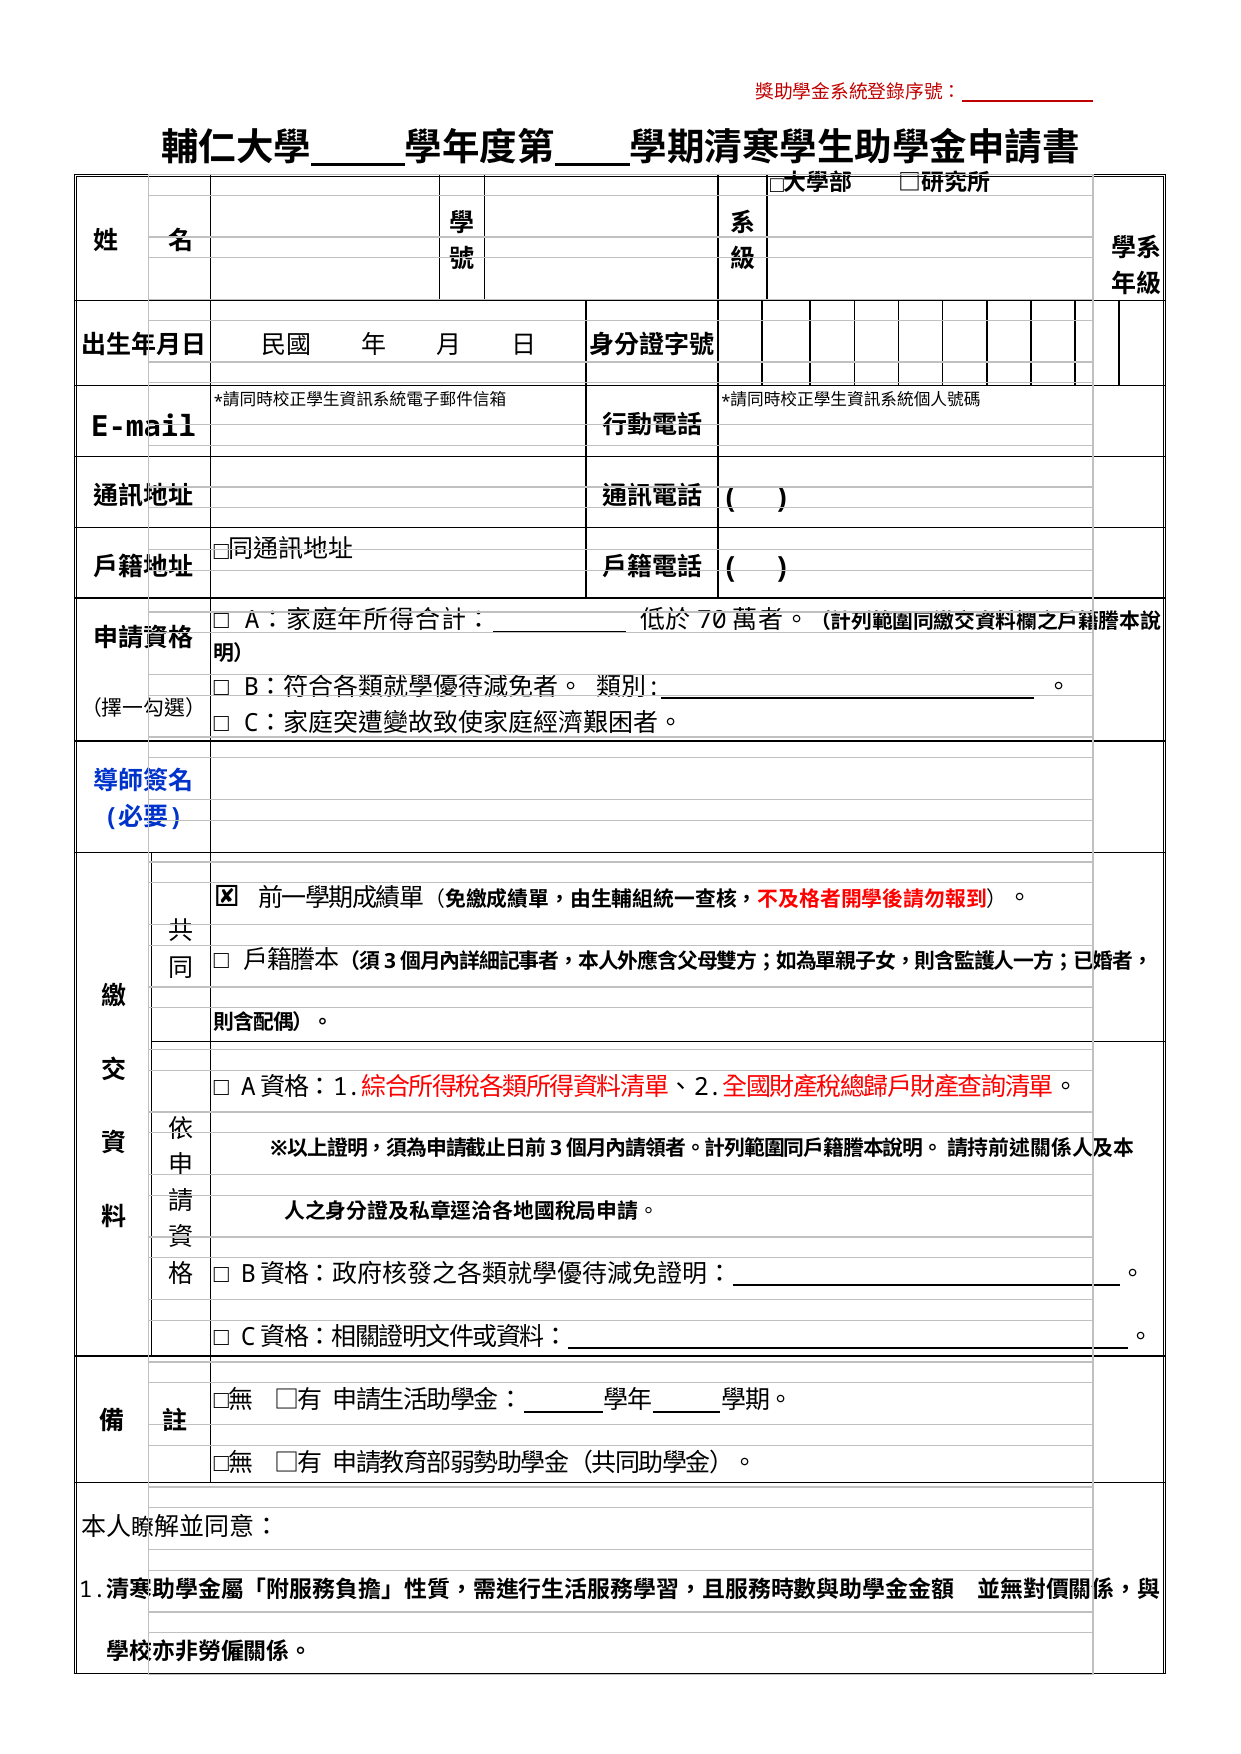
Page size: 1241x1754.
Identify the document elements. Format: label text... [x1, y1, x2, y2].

table_cell □ A資格：1.綜合所得稅各類所得資料清單、2.全國財產稅總歸戶財產查詢清單。 ※以上證明，須為申請截止日前3個月內請領者。計列範圍同戶籍謄本說明。 請持前述關係人及本 人之身分證及私章逕洽各地國稅局申請。 □ B資格：政府核發之各類就學優待減免證明： 。 □ C資格：相關證明文件或資料： 。 [211, 1258, 1092, 1299]
table_cell 本人瞭解並同意： 1.清寒助學金屬「附服務負擔」性質，需進行生活服務學習，且服務時數與助學金金額 並無對價關係，與 學校亦非勞僱關係。 2.清寒助學金之申請，與生活助學金、原住民族學生工讀助學金、原住民族學生低收入戶工讀助學金或其他 具有服務學習性質助學金僅得擇一提出。 3.申請表內各項欄位缺填或附繳證件不合規定者，學校不予受理。申請表內所填各項資料經查證不實，除繳 回已領取之助學金外，並依校規予以議處。 4.學校因執行清寒助學金申請業務需蒐集我的個人資料，在中華民國「個人資料保護法」與相關法令之規範下，依據本校【隱私權政策聲明】，蒐集、處理及利用我的個人資料（包括本表各欄及金融帳號等）。 5.至學務處獎(助)學金資訊系統填註本人金融機構帳號，若提供之帳號有誤致無法匯入助學金，願自負責任。若使用郵局以外其他金融機構帳號，每次須扣除匯款手續費30元。 申請人: (簽名) 中 華 民 國 年 月 日 [149, 1550, 1092, 1570]
table_header 學 號 [440, 177, 484, 195]
table_cell [152, 863, 210, 882]
table_cell [719, 321, 761, 361]
table_header 姓 名 [149, 196, 210, 236]
table_cell  前一學期成績單（免繳成績單，由生輔組統一查核，不及格者開學後請勿報到）。 □ 戶籍謄本（須3個月內詳細記事者，本人外應含父母雙方；如為單親子女，則含監護人一方；已婚者，則含配偶）。 [1094, 853, 1163, 1041]
table_cell [211, 1425, 1092, 1445]
table_cell  前一學期成績單（免繳成績單，由生輔組統一查核，不及格者開學後請勿報到）。 □ 戶籍謄本（須3個月內詳細記事者，本人外應含父母雙方；如為單親子女，則含監護人一方；已婚者，則含配偶）。 [211, 925, 1092, 945]
table_cell [1094, 742, 1163, 852]
table_cell 戶籍地址 [149, 571, 210, 597]
table_cell 備 註 [149, 1446, 210, 1481]
table_cell [719, 301, 761, 320]
table_cell □ A資格：1.綜合所得稅各類所得資料清單、2.全國財產稅總歸戶財產查詢清單。 ※以上證明，須為申請截止日前3個月內請領者。計列範圍同戶籍謄本說明。 請持前述關係人及本 人之身分證及私章逕洽各地國稅局申請。 □ B資格：政府核發之各類就學優待減免證明： 。 □ C資格：相關證明文件或資料： 。 [211, 1042, 1092, 1049]
table_cell [719, 446, 1092, 456]
table_cell 共 [152, 925, 210, 945]
table_cell 備 註 [149, 1383, 210, 1424]
table_cell □無 □有 申請生活助學金： 學年 學期。 [211, 1383, 1092, 1424]
table_cell ( ) [730, 488, 781, 507]
table_cell 依 申 請 資 格 [152, 1321, 210, 1355]
table_cell 依 申 請 資 格 [152, 1300, 210, 1320]
table_cell □ A資格：1.綜合所得稅各類所得資料清單、2.全國財產稅總歸戶財產查詢清單。 ※以上證明，須為申請截止日前3個月內請領者。計列範圍同戶籍謄本說明。 請持前述關係人及本 人之身分證及私章逕洽各地國稅局申請。 □ B資格：政府核發之各類就學優待減免證明： 。 □ C資格：相關證明文件或資料： 。 [211, 1196, 1092, 1236]
table_cell  前一學期成績單（免繳成績單，由生輔組統一查核，不及格者開學後請勿報到）。 □ 戶籍謄本（須3個月內詳細記事者，本人外應含父母雙方；如為單親子女，則含監護人一方；已婚者，則含配偶）。 [211, 988, 1092, 1007]
table_cell 民國 年 月 日 [211, 321, 585, 361]
table_cell 本人瞭解並同意： 1.清寒助學金屬「附服務負擔」性質，需進行生活服務學習，且服務時數與助學金金額 並無對價關係，與 學校亦非勞僱關係。 2.清寒助學金之申請，與生活助學金、原住民族學生工讀助學金、原住民族學生低收入戶工讀助學金或其他 具有服務學習性質助學金僅得擇一提出。 3.申請表內各項欄位缺填或附繳證件不合規定者，學校不予受理。申請表內所填各項資料經查證不實，除繳 回已領取之助學金外，並依校規予以議處。 4.學校因執行清寒助學金申請業務需蒐集我的個人資料，在中華民國「個人資料保護法」與相關法令之規範下，依據本校【隱私權政策聲明】，蒐集、處理及利用我的個人資料（包括本表各欄及金融帳號等）。 5.至學務處獎(助)學金資訊系統填註本人金融機構帳號，若提供之帳號有誤致無法匯入助學金，願自負責任。若使用郵局以外其他金融機構帳號，每次須扣除匯款手續費30元。 申請人: (簽名) 中 華 民 國 年 月 日 [149, 1571, 1092, 1611]
table_cell 備 註 [149, 1425, 210, 1445]
table_cell [1032, 301, 1074, 320]
table_cell  前一學期成績單（免繳成績單，由生輔組統一查核，不及格者開學後請勿報到）。 □ 戶籍謄本（須3個月內詳細記事者，本人外應含父母雙方；如為單親子女，則含監護人一方；已婚者，則含配偶）。 [211, 946, 1092, 986]
table_cell 申請資格 （擇一勾選） [77, 599, 148, 740]
table_header 姓 名 [149, 238, 210, 257]
table_header 學系 年級 [1094, 177, 1163, 299]
table_cell 依 申 請 資 格 [152, 1133, 210, 1174]
table_cell [211, 457, 585, 486]
table_cell □ A資格：1.綜合所得稅各類所得資料清單、2.全國財產稅總歸戶財產查詢清單。 ※以上證明，須為申請截止日前3個月內請領者。計列範圍同戶籍謄本說明。 請持前述關係人及本 人之身分證及私章逕洽各地國稅局申請。 □ B資格：政府核發之各類就學優待減免證明： 。 □ C資格：相關證明文件或資料： 。 [211, 1238, 1092, 1257]
table_cell [899, 363, 942, 382]
table_cell [211, 446, 585, 456]
table_cell ( ) [1094, 457, 1163, 526]
table_header [768, 238, 1092, 257]
table_cell [988, 301, 1030, 320]
table_cell □ A資格：1.綜合所得稅各類所得資料清單、2.全國財產稅總歸戶財產查詢清單。 ※以上證明，須為申請截止日前3個月內請領者。計列範圍同戶籍謄本說明。 請持前述關係人及本 人之身分證及私章逕洽各地國稅局申請。 □ B資格：政府核發之各類就學優待減免證明： 。 □ C資格：相關證明文件或資料： 。 [1094, 1042, 1163, 1355]
table_cell [211, 425, 585, 445]
table_cell 出生年月日 [77, 301, 148, 385]
table_cell [1032, 321, 1074, 361]
table_cell [587, 301, 717, 320]
table_header [485, 196, 717, 236]
table_cell □ A資格：1.綜合所得稅各類所得資料清單、2.全國財產稅總歸戶財產查詢清單。 ※以上證明，須為申請截止日前3個月內請領者。計列範圍同戶籍謄本說明。 請持前述關係人及本 人之身分證及私章逕洽各地國稅局申請。 □ B資格：政府核發之各類就學優待減免證明： 。 □ C資格：相關證明文件或資料： 。 [211, 1321, 1092, 1355]
table_cell [943, 363, 986, 382]
table_header 系 級 [719, 196, 766, 236]
table_cell 通訊地址 [149, 457, 210, 486]
table_cell □ A：家庭年所得合計： 低於70萬者。（計列範圍同繳交資料欄之戶籍謄本說明） □ B：符合各類就學優待減免者。 類別: 。 □ C：家庭突遭變故致使家庭經濟艱困者。 [211, 633, 1092, 674]
table_cell [211, 821, 1092, 852]
table_cell 通訊地址 [149, 508, 210, 526]
table_cell 本人瞭解並同意： 1.清寒助學金屬「附服務負擔」性質，需進行生活服務學習，且服務時數與助學金金額 並無對價關係，與 學校亦非勞僱關係。 2.清寒助學金之申請，與生活助學金、原住民族學生工讀助學金、原住民族學生低收入戶工讀助學金或其他 具有服務學習性質助學金僅得擇一提出。 3.申請表內各項欄位缺填或附繳證件不合規定者，學校不予受理。申請表內所填各項資料經查證不實，除繳 回已領取之助學金外，並依校規予以議處。 4.學校因執行清寒助學金申請業務需蒐集我的個人資料，在中華民國「個人資料保護法」與相關法令之規範下，依據本校【隱私權政策聲明】，蒐集、處理及利用我的個人資料（包括本表各欄及金融帳號等）。 5.至學務處獎(助)學金資訊系統填註本人金融機構帳號，若提供之帳號有誤致無法匯入助學金，願自負責任。若使用郵局以外其他金融機構帳號，每次須扣除匯款手續費30元。 申請人: (簽名) 中 華 民 國 年 月 日 [149, 1633, 1092, 1672]
table_cell 戶籍電話 [587, 571, 717, 597]
table_header 學 號 [440, 238, 484, 257]
table_cell 備 註 [77, 1357, 148, 1481]
table_cell ( ) [719, 571, 1092, 597]
table_cell  前一學期成績單（免繳成績單，由生輔組統一查核，不及格者開學後請勿報到）。 □ 戶籍謄本（須3個月內詳細記事者，本人外應含父母雙方；如為單親子女，則含監護人一方；已婚者，則含配偶）。 [211, 863, 1092, 882]
table_cell □無 □有 申請教育部弱勢助學金（共同助學金）。 [211, 1446, 1092, 1481]
table_header 姓 名 [77, 177, 148, 299]
table_cell 戶籍電話 [587, 528, 717, 549]
table_cell [763, 321, 809, 361]
table_cell [211, 758, 1092, 799]
table_cell 導師簽名 (必要) [149, 821, 210, 852]
table_cell 依 申 請 資 格 [152, 1196, 210, 1236]
table_cell 依 申 請 資 格 [152, 1050, 210, 1070]
table_cell [1120, 301, 1163, 385]
table_header 姓 名 [149, 258, 210, 299]
table_cell ( ) [719, 488, 729, 507]
table_cell 依 申 請 資 格 [152, 1238, 210, 1257]
table_cell 申請資格 （擇一勾選） [149, 633, 210, 674]
table_cell [855, 363, 898, 382]
table_cell [988, 363, 1030, 382]
table_cell 導師簽名 (必要) [149, 800, 210, 820]
table_cell [899, 321, 942, 361]
table_cell [1076, 363, 1092, 382]
table_cell [1094, 1357, 1163, 1481]
table_cell 同 [152, 946, 210, 986]
table_cell □同通訊地址 [232, 539, 249, 549]
table_cell 戶籍地址 [149, 550, 210, 570]
table_cell [211, 800, 1092, 820]
table_header 學 號 [440, 196, 484, 236]
table_cell □ A資格：1.綜合所得稅各類所得資料清單、2.全國財產稅總歸戶財產查詢清單。 ※以上證明，須為申請截止日前3個月內請領者。計列範圍同戶籍謄本說明。 請持前述關係人及本 人之身分證及私章逕洽各地國稅局申請。 □ B資格：政府核發之各類就學優待減免證明： 。 □ C資格：相關證明文件或資料： 。 [211, 1113, 1092, 1132]
table_cell 依 申 請 資 格 [152, 1258, 210, 1299]
table_cell 繳 交 資 料 [77, 853, 148, 1355]
table_cell ( ) [1094, 528, 1163, 597]
table_cell 申請資格 （擇一勾選） [149, 613, 210, 632]
table_header 學 號 [440, 258, 484, 299]
table_cell 申請資格 （擇一勾選） [149, 599, 210, 611]
table_cell 導師簽名 (必要) [149, 742, 210, 757]
table_cell 申請資格 （擇一勾選） [149, 675, 210, 695]
table_cell 身分證字號 [587, 321, 717, 361]
table_cell [719, 425, 1092, 445]
table_header [211, 177, 439, 195]
table_cell [152, 853, 210, 861]
table_header [485, 177, 717, 195]
table_cell [1032, 363, 1074, 382]
table_cell ( ) [719, 508, 1092, 526]
table_cell *請同時校正學生資訊系統個人號碼 [719, 386, 1092, 424]
table_cell □ A：家庭年所得合計： 低於70萬者。（計列範圍同繳交資料欄之戶籍謄本說明） □ B：符合各類就學優待減免者。 類別: 。 □ C：家庭突遭變故致使家庭經濟艱困者。 [211, 696, 1092, 736]
table_cell 依 申 請 資 格 [152, 1113, 210, 1132]
table_cell  前一學期成績單（免繳成績單，由生輔組統一查核，不及格者開學後請勿報到）。 □ 戶籍謄本（須3個月內詳細記事者，本人外應含父母雙方；如為單親子女，則含監護人一方；已婚者，則含配偶）。 [211, 853, 1092, 861]
table_cell  前一學期成績單（免繳成績單，由生輔組統一查核，不及格者開學後請勿報到）。 □ 戶籍謄本（須3個月內詳細記事者，本人外應含父母雙方；如為單親子女，則含監護人一方；已婚者，則含配偶）。 [211, 883, 1092, 924]
table_cell  前一學期成績單（免繳成績單，由生輔組統一查核，不及格者開學後請勿報到）。 □ 戶籍謄本（須3個月內詳細記事者，本人外應含父母雙方；如為單親子女，則含監護人一方；已婚者，則含配偶）。 [211, 1008, 1092, 1041]
table_cell 備 註 [149, 1357, 210, 1361]
table_cell *請同時校正學生資訊系統電子郵件信箱 [211, 386, 585, 424]
table_cell [811, 301, 854, 320]
table_cell 通訊電話 [587, 488, 717, 507]
table_cell 申請資格 （擇一勾選） [149, 696, 210, 736]
table_cell [587, 457, 717, 486]
table_header 系 級 [719, 258, 766, 299]
table_cell □ A資格：1.綜合所得稅各類所得資料清單、2.全國財產稅總歸戶財產查詢清單。 ※以上證明，須為申請截止日前3個月內請領者。計列範圍同戶籍謄本說明。 請持前述關係人及本 人之身分證及私章逕洽各地國稅局申請。 □ B資格：政府核發之各類就學優待減免證明： 。 □ C資格：相關證明文件或資料： 。 [211, 1300, 1092, 1320]
table_header [768, 196, 1092, 236]
table_cell 本人瞭解並同意： 1.清寒助學金屬「附服務負擔」性質，需進行生活服務學習，且服務時數與助學金金額 並無對價關係，與 學校亦非勞僱關係。 2.清寒助學金之申請，與生活助學金、原住民族學生工讀助學金、原住民族學生低收入戶工讀助學金或其他 具有服務學習性質助學金僅得擇一提出。 3.申請表內各項欄位缺填或附繳證件不合規定者，學校不予受理。申請表內所填各項資料經查證不實，除繳 回已領取之助學金外，並依校規予以議處。 4.學校因執行清寒助學金申請業務需蒐集我的個人資料，在中華民國「個人資料保護法」與相關法令之規範下，依據本校【隱私權政策聲明】，蒐集、處理及利用我的個人資料（包括本表各欄及金融帳號等）。 5.至學務處獎(助)學金資訊系統填註本人金融機構帳號，若提供之帳號有誤致無法匯入助學金，願自負責任。若使用郵局以外其他金融機構帳號，每次須扣除匯款手續費30元。 申請人: (簽名) 中 華 民 國 年 月 日 [77, 1483, 148, 1672]
table_cell ( ) [719, 457, 1092, 486]
table_cell □ A：家庭年所得合計： 低於70萬者。（計列範圍同繳交資料欄之戶籍謄本說明） □ B：符合各類就學優待減免者。 類別: 。 □ C：家庭突遭變故致使家庭經濟艱困者。 [1094, 599, 1163, 740]
table_cell [899, 301, 942, 320]
table_cell 導師簽名 (必要) [77, 742, 148, 852]
table_cell [855, 301, 898, 320]
table_cell 行動電話 [587, 446, 717, 456]
table_cell [763, 363, 809, 382]
table_cell 依 申 請 資 格 [152, 1042, 210, 1049]
table_cell [211, 508, 585, 526]
table_header 系 級 [719, 238, 766, 257]
table_cell □ A資格：1.綜合所得稅各類所得資料清單、2.全國財產稅總歸戶財產查詢清單。 ※以上證明，須為申請截止日前3個月內請領者。計列範圍同戶籍謄本說明。 請持前述關係人及本 人之身分證及私章逕洽各地國稅局申請。 □ B資格：政府核發之各類就學優待減免證明： 。 □ C資格：相關證明文件或資料： 。 [211, 1133, 1092, 1174]
table_cell 依 申 請 資 格 [152, 1071, 210, 1111]
table_header [768, 258, 1092, 299]
table_cell 備 註 [149, 1363, 210, 1382]
table_cell 依 申 請 資 格 [152, 1175, 210, 1195]
table_header [211, 238, 439, 257]
table_cell E-mail [149, 386, 210, 424]
table_cell □ A：家庭年所得合計： 低於70萬者。（計列範圍同繳交資料欄之戶籍謄本說明） □ B：符合各類就學優待減免者。 類別: 。 □ C：家庭突遭變故致使家庭經濟艱困者。 [644, 675, 1092, 695]
table_cell [943, 301, 986, 320]
table_cell 通訊地址 [149, 488, 210, 507]
table_cell 本人瞭解並同意： 1.清寒助學金屬「附服務負擔」性質，需進行生活服務學習，且服務時數與助學金金額 並無對價關係，與 學校亦非勞僱關係。 2.清寒助學金之申請，與生活助學金、原住民族學生工讀助學金、原住民族學生低收入戶工讀助學金或其他 具有服務學習性質助學金僅得擇一提出。 3.申請表內各項欄位缺填或附繳證件不合規定者，學校不予受理。申請表內所填各項資料經查證不實，除繳 回已領取之助學金外，並依校規予以議處。 4.學校因執行清寒助學金申請業務需蒐集我的個人資料，在中華民國「個人資料保護法」與相關法令之規範下，依據本校【隱私權政策聲明】，蒐集、處理及利用我的個人資料（包括本表各欄及金融帳號等）。 5.至學務處獎(助)學金資訊系統填註本人金融機構帳號，若提供之帳號有誤致無法匯入助學金，願自負責任。若使用郵局以外其他金融機構帳號，每次須扣除匯款手續費30元。 申請人: (簽名) 中 華 民 國 年 月 日 [149, 1508, 1092, 1549]
table_cell □ A：家庭年所得合計： 低於70萬者。（計列範圍同繳交資料欄之戶籍謄本說明） □ B：符合各類就學優待減免者。 類別: 。 □ C：家庭突遭變故致使家庭經濟艱困者。 [211, 599, 1092, 611]
table_cell 戶籍地址 [77, 528, 148, 597]
table_cell 戶籍電話 [587, 550, 717, 570]
table_cell [811, 363, 854, 382]
table_cell [587, 363, 717, 382]
table_cell □ A資格：1.綜合所得稅各類所得資料清單、2.全國財產稅總歸戶財產查詢清單。 ※以上證明，須為申請截止日前3個月內請領者。計列範圍同戶籍謄本說明。 請持前述關係人及本 人之身分證及私章逕洽各地國稅局申請。 □ B資格：政府核發之各類就學優待減免證明： 。 □ C資格：相關證明文件或資料： 。 [211, 1050, 1092, 1070]
table_cell [211, 488, 585, 507]
table_cell [211, 1357, 1092, 1361]
table_cell [763, 301, 809, 320]
table_header [211, 258, 439, 299]
table_cell 行動電話 [587, 425, 717, 445]
table_cell □同通訊地址 [211, 550, 585, 570]
table_cell E-mail [149, 425, 210, 445]
table_cell 通訊地址 [77, 457, 148, 526]
table_cell [811, 321, 854, 361]
table_cell 出生年月日 [149, 363, 210, 382]
table_cell [855, 321, 898, 361]
table_cell [211, 742, 1092, 757]
table_cell □ A資格：1.綜合所得稅各類所得資料清單、2.全國財產稅總歸戶財產查詢清單。 ※以上證明，須為申請截止日前3個月內請領者。計列範圍同戶籍謄本說明。 請持前述關係人及本 人之身分證及私章逕洽各地國稅局申請。 □ B資格：政府核發之各類就學優待減免證明： 。 □ C資格：相關證明文件或資料： 。 [211, 1175, 1092, 1195]
table_cell ( ) [719, 528, 1092, 549]
table_header □大學部 □研究所 [768, 177, 1092, 195]
table_cell [152, 1008, 210, 1041]
table_cell 出生年月日 [149, 321, 210, 361]
table_cell [1076, 321, 1092, 361]
table_cell □ A：家庭年所得合計： 低於70萬者。（計列範圍同繳交資料欄之戶籍謄本說明） □ B：符合各類就學優待減免者。 類別: 。 □ C：家庭突遭變故致使家庭經濟艱困者。 [211, 675, 301, 695]
table_cell 戶籍地址 [149, 528, 210, 549]
table_cell □同通訊地址 [211, 528, 585, 549]
table_header 系 級 [719, 177, 766, 195]
table_cell [719, 363, 761, 382]
table_cell □ A：家庭年所得合計： 低於70萬者。（計列範圍同繳交資料欄之戶籍謄本說明） □ B：符合各類就學優待減免者。 類別: 。 □ C：家庭突遭變故致使家庭經濟艱困者。 [211, 613, 1092, 632]
table_cell 本人瞭解並同意： 1.清寒助學金屬「附服務負擔」性質，需進行生活服務學習，且服務時數與助學金金額 並無對價關係，與 學校亦非勞僱關係。 2.清寒助學金之申請，與生活助學金、原住民族學生工讀助學金、原住民族學生低收入戶工讀助學金或其他 具有服務學習性質助學金僅得擇一提出。 3.申請表內各項欄位缺填或附繳證件不合規定者，學校不予受理。申請表內所填各項資料經查證不實，除繳 回已領取之助學金外，並依校規予以議處。 4.學校因執行清寒助學金申請業務需蒐集我的個人資料，在中華民國「個人資料保護法」與相關法令之規範下，依據本校【隱私權政策聲明】，蒐集、處理及利用我的個人資料（包括本表各欄及金融帳號等）。 5.至學務處獎(助)學金資訊系統填註本人金融機構帳號，若提供之帳號有誤致無法匯入助學金，願自負責任。若使用郵局以外其他金融機構帳號，每次須扣除匯款手續費30元。 申請人: (簽名) 中 華 民 國 年 月 日 [149, 1488, 1092, 1507]
table_cell ( ) [719, 550, 1092, 570]
table_cell [1094, 386, 1163, 456]
table_header [485, 258, 717, 299]
table_cell 行動電話 [587, 386, 717, 424]
table_cell [943, 321, 986, 361]
table_cell E-mail [149, 446, 210, 456]
table_cell [988, 321, 1030, 361]
table_header 姓 名 [149, 177, 210, 195]
table_cell □同通訊地址 [211, 571, 585, 597]
table_cell [152, 883, 210, 924]
table_cell 本人瞭解並同意： 1.清寒助學金屬「附服務負擔」性質，需進行生活服務學習，且服務時數與助學金金額 並無對價關係，與 學校亦非勞僱關係。 2.清寒助學金之申請，與生活助學金、原住民族學生工讀助學金、原住民族學生低收入戶工讀助學金或其他 具有服務學習性質助學金僅得擇一提出。 3.申請表內各項欄位缺填或附繳證件不合規定者，學校不予受理。申請表內所填各項資料經查證不實，除繳 回已領取之助學金外，並依校規予以議處。 4.學校因執行清寒助學金申請業務需蒐集我的個人資料，在中華民國「個人資料保護法」與相關法令之規範下，依據本校【隱私權政策聲明】，蒐集、處理及利用我的個人資料（包括本表各欄及金融帳號等）。 5.至學務處獎(助)學金資訊系統填註本人金融機構帳號，若提供之帳號有誤致無法匯入助學金，願自負責任。若使用郵局以外其他金融機構帳號，每次須扣除匯款手續費30元。 申請人: (簽名) 中 華 民 國 年 月 日 [149, 1613, 1092, 1632]
table_cell [1076, 301, 1092, 320]
table_cell 導師簽名 (必要) [149, 758, 210, 799]
table_cell [152, 988, 210, 1007]
table_cell [1094, 301, 1118, 385]
table_cell [211, 1363, 1092, 1382]
table_cell [211, 363, 585, 382]
table_cell ( ) [782, 488, 1092, 507]
table_cell E-mail [77, 386, 148, 456]
table_header [485, 238, 717, 257]
table_header [211, 196, 439, 236]
table_cell □ A資格：1.綜合所得稅各類所得資料清單、2.全國財產稅總歸戶財產查詢清單。 ※以上證明，須為申請截止日前3個月內請領者。計列範圍同戶籍謄本說明。 請持前述關係人及本 人之身分證及私章逕洽各地國稅局申請。 □ B資格：政府核發之各類就學優待減免證明： 。 □ C資格：相關證明文件或資料： 。 [211, 1071, 1092, 1111]
table_cell [587, 508, 717, 526]
table_cell [211, 301, 585, 320]
table_cell 出生年月日 [149, 301, 210, 320]
table_cell 本人瞭解並同意： 1.清寒助學金屬「附服務負擔」性質，需進行生活服務學習，且服務時數與助學金金額 並無對價關係，與 學校亦非勞僱關係。 2.清寒助學金之申請，與生活助學金、原住民族學生工讀助學金、原住民族學生低收入戶工讀助學金或其他 具有服務學習性質助學金僅得擇一提出。 3.申請表內各項欄位缺填或附繳證件不合規定者，學校不予受理。申請表內所填各項資料經查證不實，除繳 回已領取之助學金外，並依校規予以議處。 4.學校因執行清寒助學金申請業務需蒐集我的個人資料，在中華民國「個人資料保護法」與相關法令之規範下，依據本校【隱私權政策聲明】，蒐集、處理及利用我的個人資料（包括本表各欄及金融帳號等）。 5.至學務處獎(助)學金資訊系統填註本人金融機構帳號，若提供之帳號有誤致無法匯入助學金，願自負責任。若使用郵局以外其他金融機構帳號，每次須扣除匯款手續費30元。 申請人: (簽名) 中 華 民 國 年 月 日 [1094, 1483, 1163, 1672]
